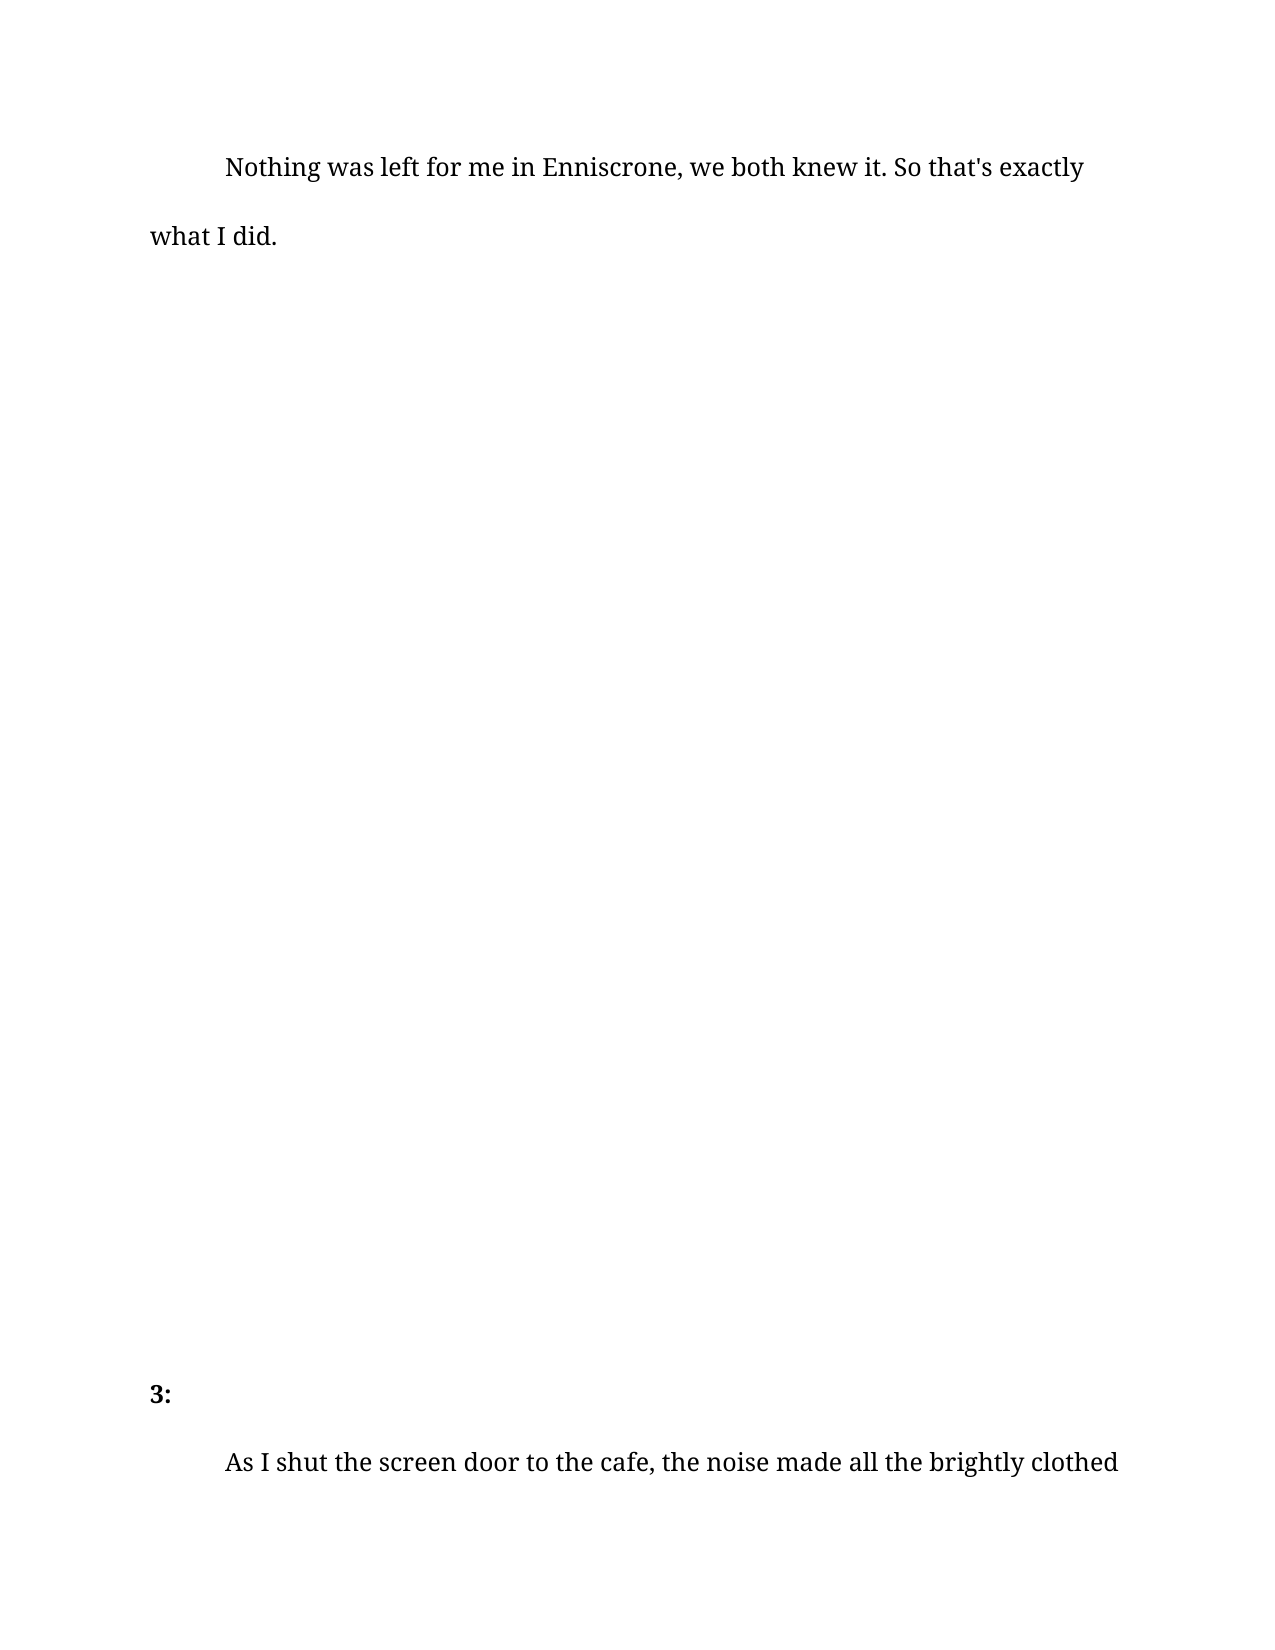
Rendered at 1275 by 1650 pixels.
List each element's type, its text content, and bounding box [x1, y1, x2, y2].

text 3: [150, 1376, 1125, 1410]
text As I shut the screen door to the cafe, the noise made all the brightly clothed [150, 1444, 1125, 1478]
text Nothing was left for me in Enniscrone, we both knew it. So that's exactly what I did. [150, 150, 1125, 252]
